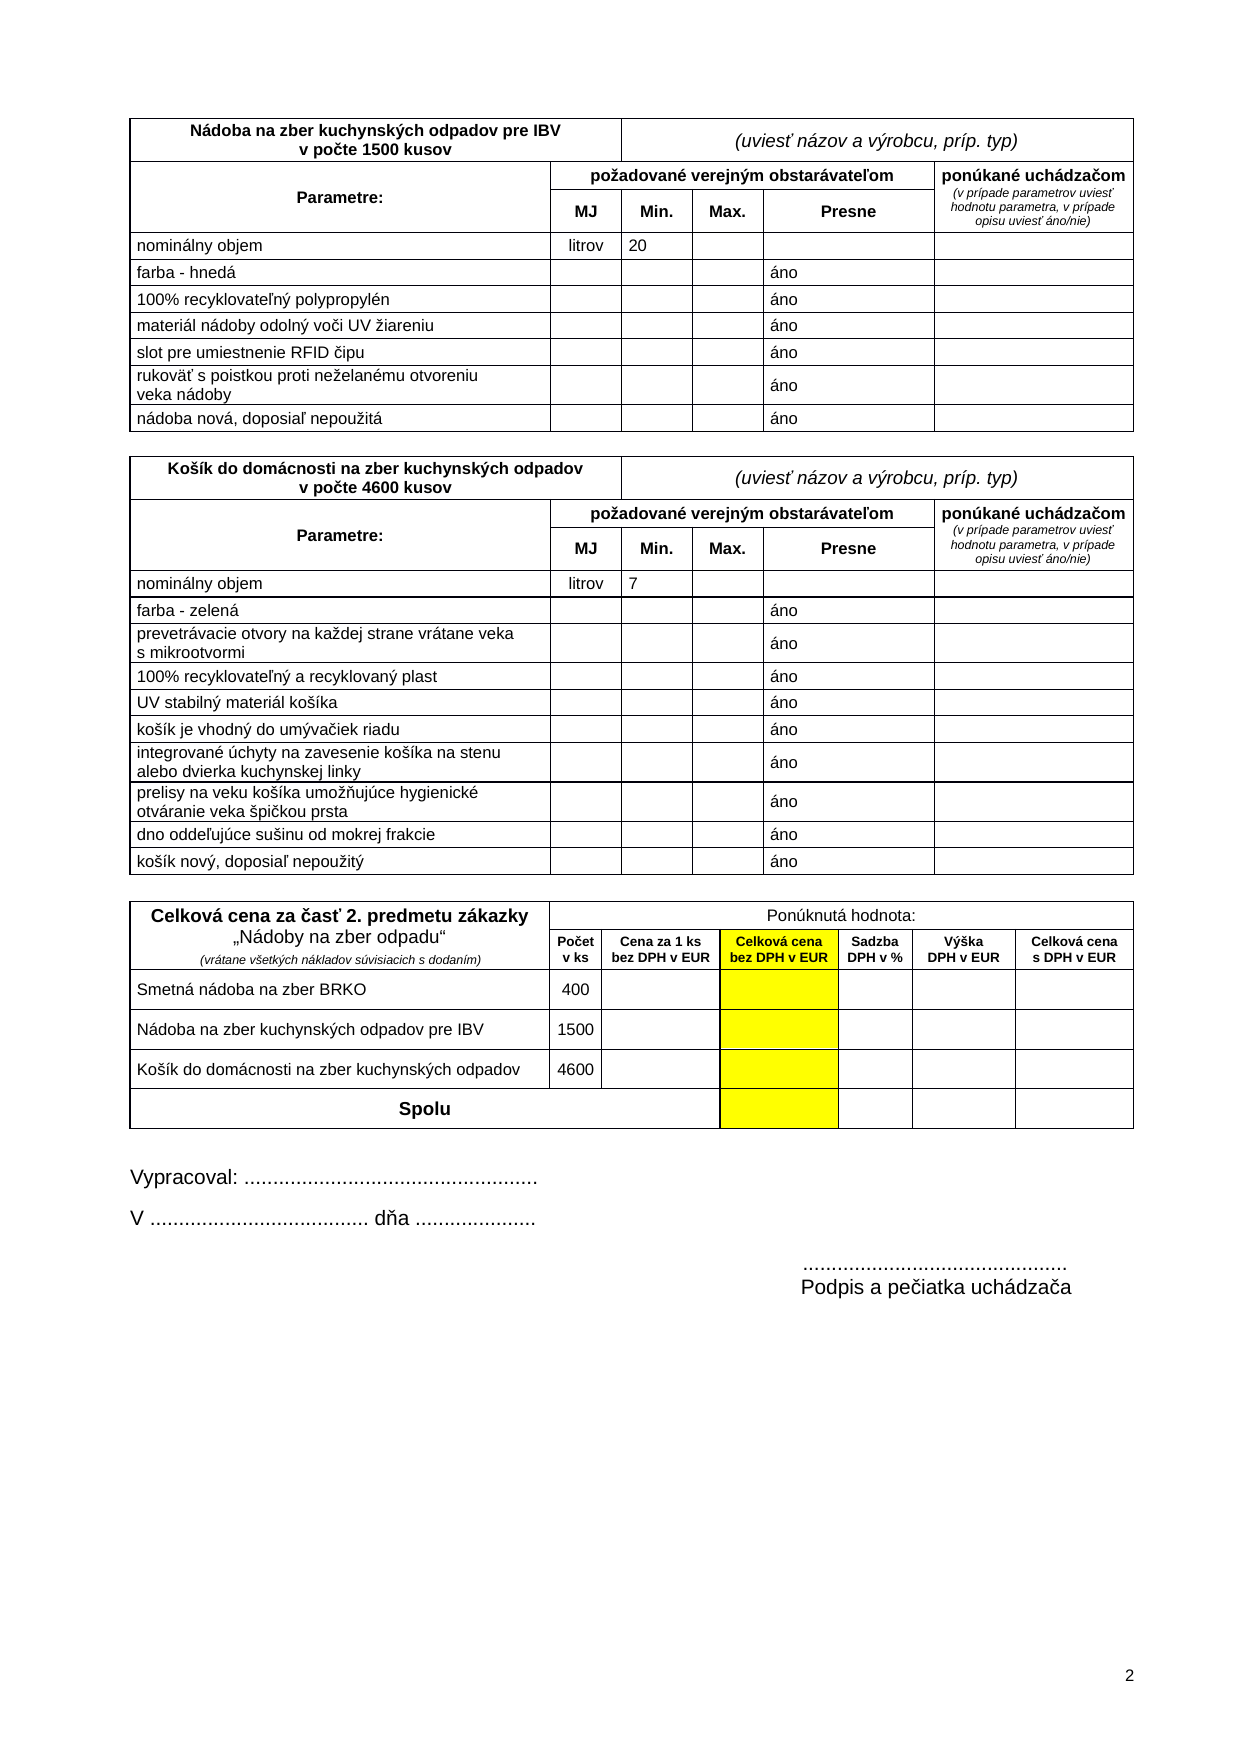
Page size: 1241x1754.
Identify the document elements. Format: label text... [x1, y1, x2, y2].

table_cell áno [764, 339, 934, 365]
text Vypracoval: ................................................... [130, 1165, 1134, 1189]
table_cell [935, 848, 1133, 874]
table_cell nominálny objem [131, 571, 550, 596]
table_cell áno [764, 286, 934, 312]
table_cell [551, 286, 621, 312]
table_cell 7 [622, 571, 692, 596]
table_cell [839, 1089, 912, 1128]
table_cell Výška DPH v EUR [913, 930, 1015, 969]
text Podpis a pečiatka uchádzača [130, 1274, 1134, 1298]
table_cell [551, 260, 621, 285]
table_cell [935, 571, 1133, 596]
table_cell [551, 690, 621, 715]
table_cell [693, 743, 763, 781]
table_cell [693, 663, 763, 689]
table_cell [551, 848, 621, 874]
table_cell ponúkané uchádzačom (v prípade parametrov uviesť hodnotu parametra, v prípade opisu uviesť áno/nie) [935, 162, 1133, 232]
table_cell áno [764, 366, 934, 404]
table_cell nominálny objem [131, 233, 550, 259]
table_cell [721, 1089, 838, 1128]
table_cell [913, 1089, 1015, 1128]
table_cell Celková cena bez DPH v EUR [721, 930, 838, 969]
table_cell Nádoba na zber kuchynských odpadov pre IBV [131, 1010, 549, 1048]
table_cell [935, 233, 1133, 259]
table_header Košík do domácnosti na zber kuchynských odpadov v počte 4600 kusov [131, 457, 621, 499]
table_cell áno [764, 598, 934, 623]
table_cell farba - zelená [131, 598, 550, 623]
table_cell farba - hnedá [131, 260, 550, 285]
table_cell rukoväť s poistkou proti neželanému otvoreniu veka nádoby [131, 366, 550, 404]
table_cell [839, 970, 912, 1009]
table_cell áno [764, 783, 934, 821]
table_cell Spolu [131, 1089, 719, 1128]
table_cell Cena za 1 ks bez DPH v EUR [602, 930, 719, 969]
table_cell 4600 [550, 1050, 601, 1088]
table_cell [721, 970, 838, 1009]
table_cell [622, 405, 692, 431]
table_cell [935, 260, 1133, 285]
table_cell litrov [551, 571, 621, 596]
table_cell požadované verejným obstarávateľom [551, 162, 934, 189]
table_cell [622, 260, 692, 285]
table_cell [693, 571, 763, 596]
table_cell [935, 663, 1133, 689]
table_cell 1500 [550, 1010, 601, 1048]
table_cell [622, 366, 692, 404]
table_header Celková cena za časť 2. predmetu zákazky „Nádoby na zber odpadu“ (vrátane všetkých nákladov súvisiacich s dodaním) [131, 902, 549, 969]
table_cell Smetná nádoba na zber BRKO [131, 970, 549, 1009]
table_cell [622, 339, 692, 365]
table_cell [693, 286, 763, 312]
table_cell áno [764, 716, 934, 742]
table_cell [935, 716, 1133, 742]
table_cell [693, 260, 763, 285]
table_cell áno [764, 313, 934, 338]
table_cell [551, 783, 621, 821]
table_cell áno [764, 743, 934, 781]
table_cell [622, 783, 692, 821]
table_cell [693, 339, 763, 365]
table_cell [693, 690, 763, 715]
table_cell košík je vhodný do umývačiek riadu [131, 716, 550, 742]
table_cell prevetrávacie otvory na každej strane vrátane veka s mikrootvormi [131, 624, 550, 662]
table_cell [693, 233, 763, 259]
table_cell dno oddeľujúce sušinu od mokrej frakcie [131, 822, 550, 847]
table_cell [622, 624, 692, 662]
table_header (uviesť názov a výrobcu, príp. typ) [622, 457, 1133, 499]
table_header (uviesť názov a výrobcu, príp. typ) [622, 119, 1133, 161]
table_cell [764, 233, 934, 259]
table_cell prelisy na veku košíka umožňujúce hygienické otváranie veka špičkou prsta [131, 783, 550, 821]
table_header Nádoba na zber kuchynských odpadov pre IBV v počte 1500 kusov [131, 119, 621, 161]
table_cell [693, 822, 763, 847]
table_cell [839, 1010, 912, 1048]
table_cell 400 [550, 970, 601, 1009]
table_cell 100% recyklovateľný a recyklovaný plast [131, 663, 550, 689]
table_cell [622, 743, 692, 781]
table_header Ponúknutá hodnota: [550, 902, 1133, 929]
table_cell Max. [693, 528, 763, 570]
table_cell [935, 598, 1133, 623]
table_cell [913, 1010, 1015, 1048]
table_cell áno [764, 624, 934, 662]
table_cell [721, 1010, 838, 1048]
table_cell áno [764, 690, 934, 715]
table_cell litrov [551, 233, 621, 259]
table_cell [622, 690, 692, 715]
table_cell [551, 822, 621, 847]
table_cell 100% recyklovateľný polypropylén [131, 286, 550, 312]
table_cell [935, 743, 1133, 781]
table_cell [602, 970, 719, 1009]
table_cell integrované úchyty na zavesenie košíka na stenu alebo dvierka kuchynskej linky [131, 743, 550, 781]
table_cell [721, 1050, 838, 1088]
table_cell [551, 624, 621, 662]
table_cell [551, 405, 621, 431]
table_cell Parametre: [131, 500, 550, 570]
table_cell [693, 624, 763, 662]
table_cell [602, 1010, 719, 1048]
table_cell MJ [551, 528, 621, 570]
table_cell ponúkané uchádzačom (v prípade parametrov uviesť hodnotu parametra, v prípade opisu uviesť áno/nie) [935, 500, 1133, 570]
table_cell 20 [622, 233, 692, 259]
table_cell Sadzba DPH v % [839, 930, 912, 969]
table_cell MJ [551, 190, 621, 232]
table_cell [551, 366, 621, 404]
table_cell [693, 783, 763, 821]
table_cell [551, 663, 621, 689]
table_cell [551, 716, 621, 742]
table_cell [1016, 1050, 1133, 1088]
table_cell [622, 848, 692, 874]
text V ...................................... dňa ..................... [130, 1206, 1134, 1230]
table_cell [551, 313, 621, 338]
table_cell [693, 313, 763, 338]
table_cell Celková cena s DPH v EUR [1016, 930, 1133, 969]
table_cell [935, 366, 1133, 404]
table_cell áno [764, 663, 934, 689]
table_cell [839, 1050, 912, 1088]
table_cell nádoba nová, doposiaľ nepoužitá [131, 405, 550, 431]
table_cell Košík do domácnosti na zber kuchynských odpadov [131, 1050, 549, 1088]
table_cell [551, 339, 621, 365]
table_cell [602, 1050, 719, 1088]
table_cell košík nový, doposiaľ nepoužitý [131, 848, 550, 874]
table_cell [693, 598, 763, 623]
table_cell [935, 690, 1133, 715]
table_cell [1016, 970, 1133, 1009]
table_cell Presne [764, 528, 934, 570]
table_cell [935, 313, 1133, 338]
table_cell [935, 405, 1133, 431]
table_cell Max. [693, 190, 763, 232]
table_cell [1016, 1010, 1133, 1048]
table_cell Min. [622, 190, 692, 232]
table_cell Min. [622, 528, 692, 570]
table_cell Presne [764, 190, 934, 232]
table_cell [935, 286, 1133, 312]
table_cell áno [764, 405, 934, 431]
table_cell UV stabilný materiál košíka [131, 690, 550, 715]
table_cell [935, 339, 1133, 365]
table_cell [693, 848, 763, 874]
table_cell [935, 822, 1133, 847]
table_cell áno [764, 848, 934, 874]
table_cell [693, 366, 763, 404]
table_cell slot pre umiestnenie RFID čipu [131, 339, 550, 365]
table_cell [913, 970, 1015, 1009]
table_cell [764, 571, 934, 596]
table_cell požadované verejným obstarávateľom [551, 500, 934, 527]
table_cell [622, 286, 692, 312]
table_cell [622, 716, 692, 742]
table_cell [693, 716, 763, 742]
table_cell [693, 405, 763, 431]
table_cell Počet v ks [550, 930, 601, 969]
table_cell [551, 743, 621, 781]
table_cell [935, 624, 1133, 662]
table_cell Parametre: [131, 162, 550, 232]
table_cell [1016, 1089, 1133, 1128]
table_cell [551, 598, 621, 623]
table_cell [622, 663, 692, 689]
table_cell áno [764, 822, 934, 847]
table_cell áno [764, 260, 934, 285]
table_cell [622, 313, 692, 338]
table_cell [622, 822, 692, 847]
table_cell [913, 1050, 1015, 1088]
table_cell [622, 598, 692, 623]
table_cell [935, 783, 1133, 821]
text .............................................. [130, 1251, 1134, 1274]
table_cell materiál nádoby odolný voči UV žiareniu [131, 313, 550, 338]
